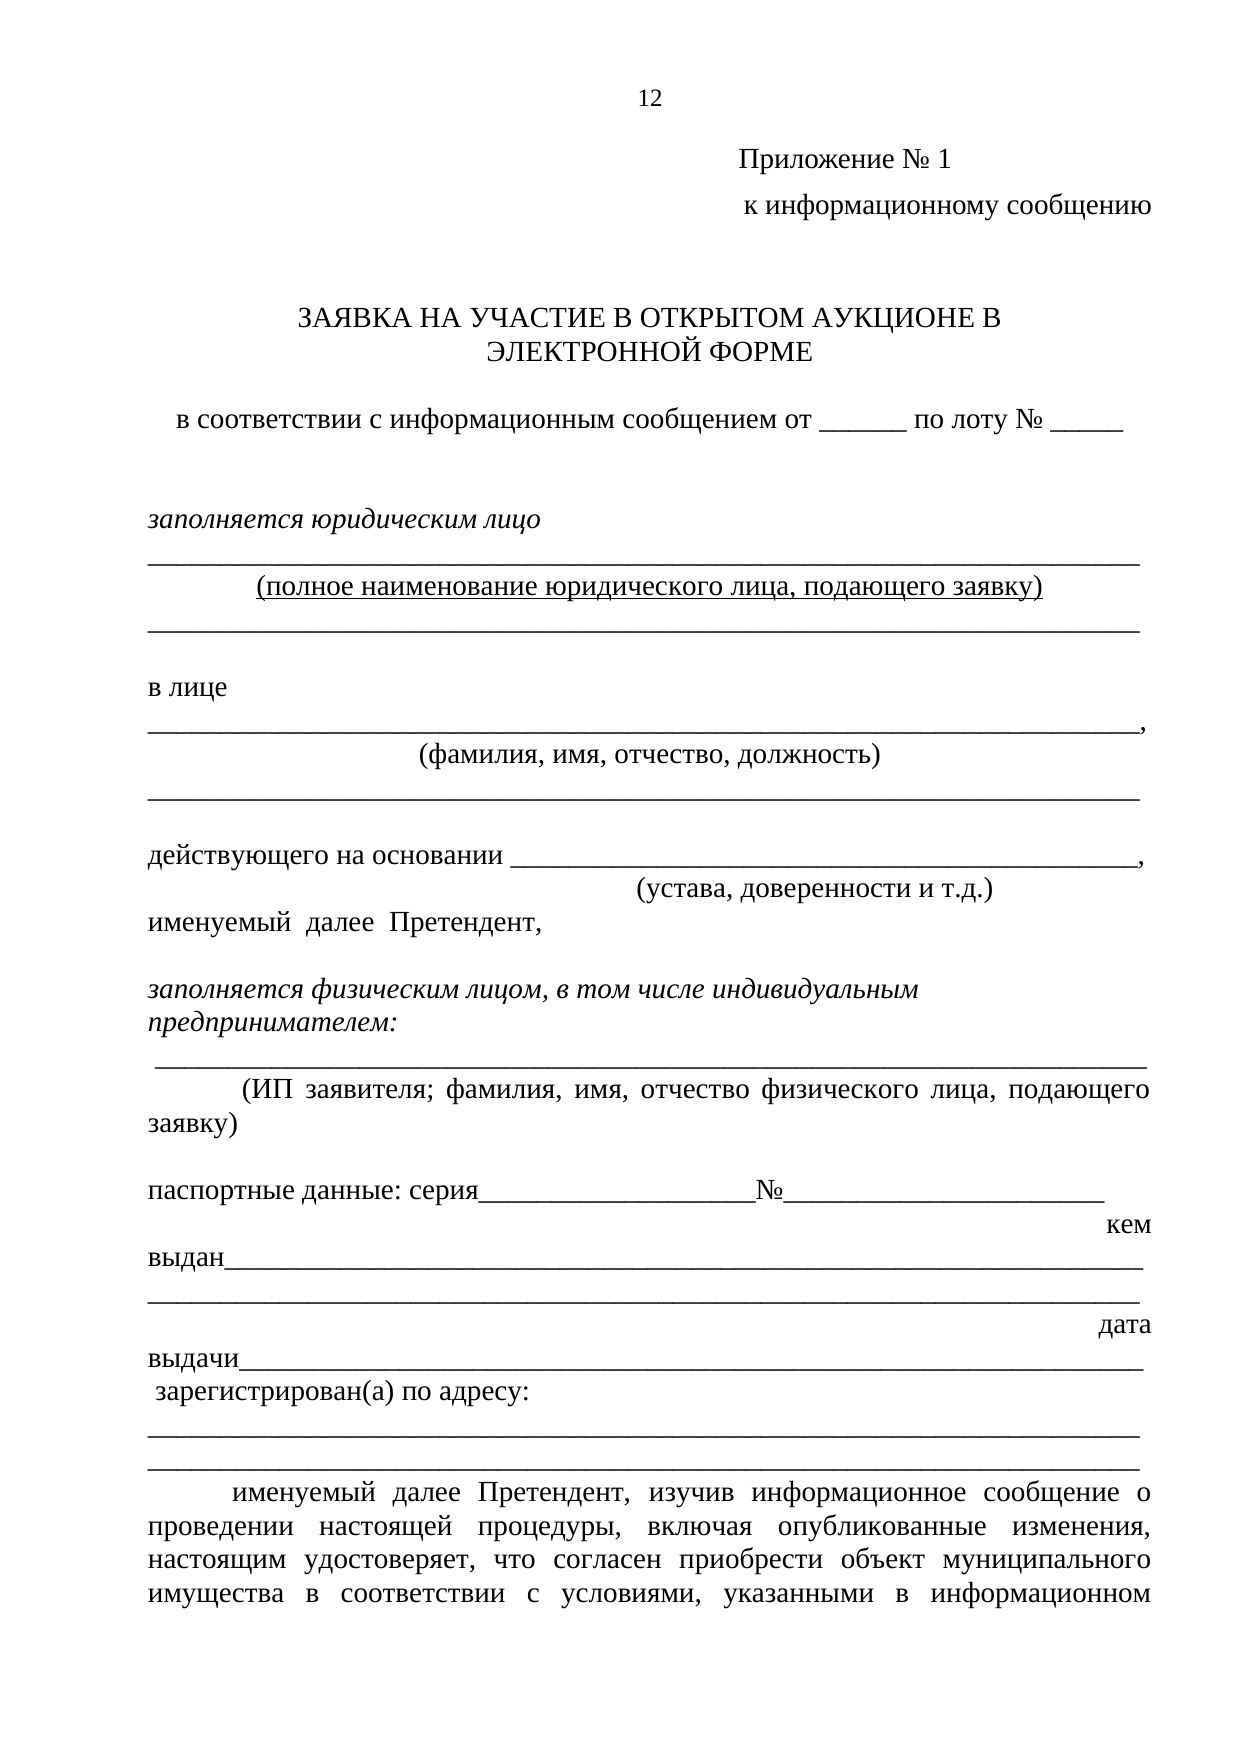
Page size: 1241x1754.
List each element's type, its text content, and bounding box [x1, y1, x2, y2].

text действующего на основании ___________________________________________, [148, 837, 1152, 870]
text (ИП заявителя; фамилия, имя, отчество физического лица, подающего заявку) [148, 1072, 1152, 1139]
text ____________________________________________________________________ [148, 535, 1152, 568]
text в лице ____________________________________________________________________, [148, 669, 1152, 736]
text ____________________________________________________________________ [148, 602, 1152, 636]
text к информационному сообщению [207, 187, 1152, 221]
text ЭЛЕКТРОННОЙ ФОРМЕ [148, 334, 1152, 367]
text кем выдан_______________________________________________________________ [148, 1206, 1152, 1273]
text паспортные данные: серия___________________№______________________ [148, 1172, 1152, 1206]
text зарегистрирован(а) по адресу: ________________________________________________________________________________________________________________________________________ [148, 1373, 1152, 1474]
text ЗАЯВКА НА УЧАСТИЕ В ОТКРЫТОМ АУКЦИОНЕ В [148, 300, 1152, 334]
text заполняется физическим лицом, в том числе индивидуальным предпринимателем: [148, 971, 1152, 1038]
text именуемый далее Претендент, [148, 904, 1152, 937]
text (полное наименование юридического лица, подающего заявку) [148, 568, 1152, 602]
text ____________________________________________________________________ [148, 1273, 1152, 1306]
text дата выдачи______________________________________________________________ [148, 1306, 1152, 1373]
text ____________________________________________________________________ [148, 1038, 1152, 1072]
text (фамилия, имя, отчество, должность) [148, 736, 1152, 770]
text в соответствии с информационным сообщением от ______ по лоту № _____ [148, 401, 1152, 434]
text Приложение № 1 [148, 141, 1152, 174]
text заполняется юридическим лицо [148, 501, 1152, 535]
text ____________________________________________________________________ [148, 770, 1152, 803]
text именуемый далее Претендент, изучив информационное сообщение о проведении настоящей процедуры, включая опубликованные изменения, настоящим удостоверяет, что согласен приобрести объект муниципального имущества в соответствии с условиями, указанными в информационном [148, 1474, 1152, 1608]
text (устава, доверенности и т.д.) [148, 870, 1152, 904]
